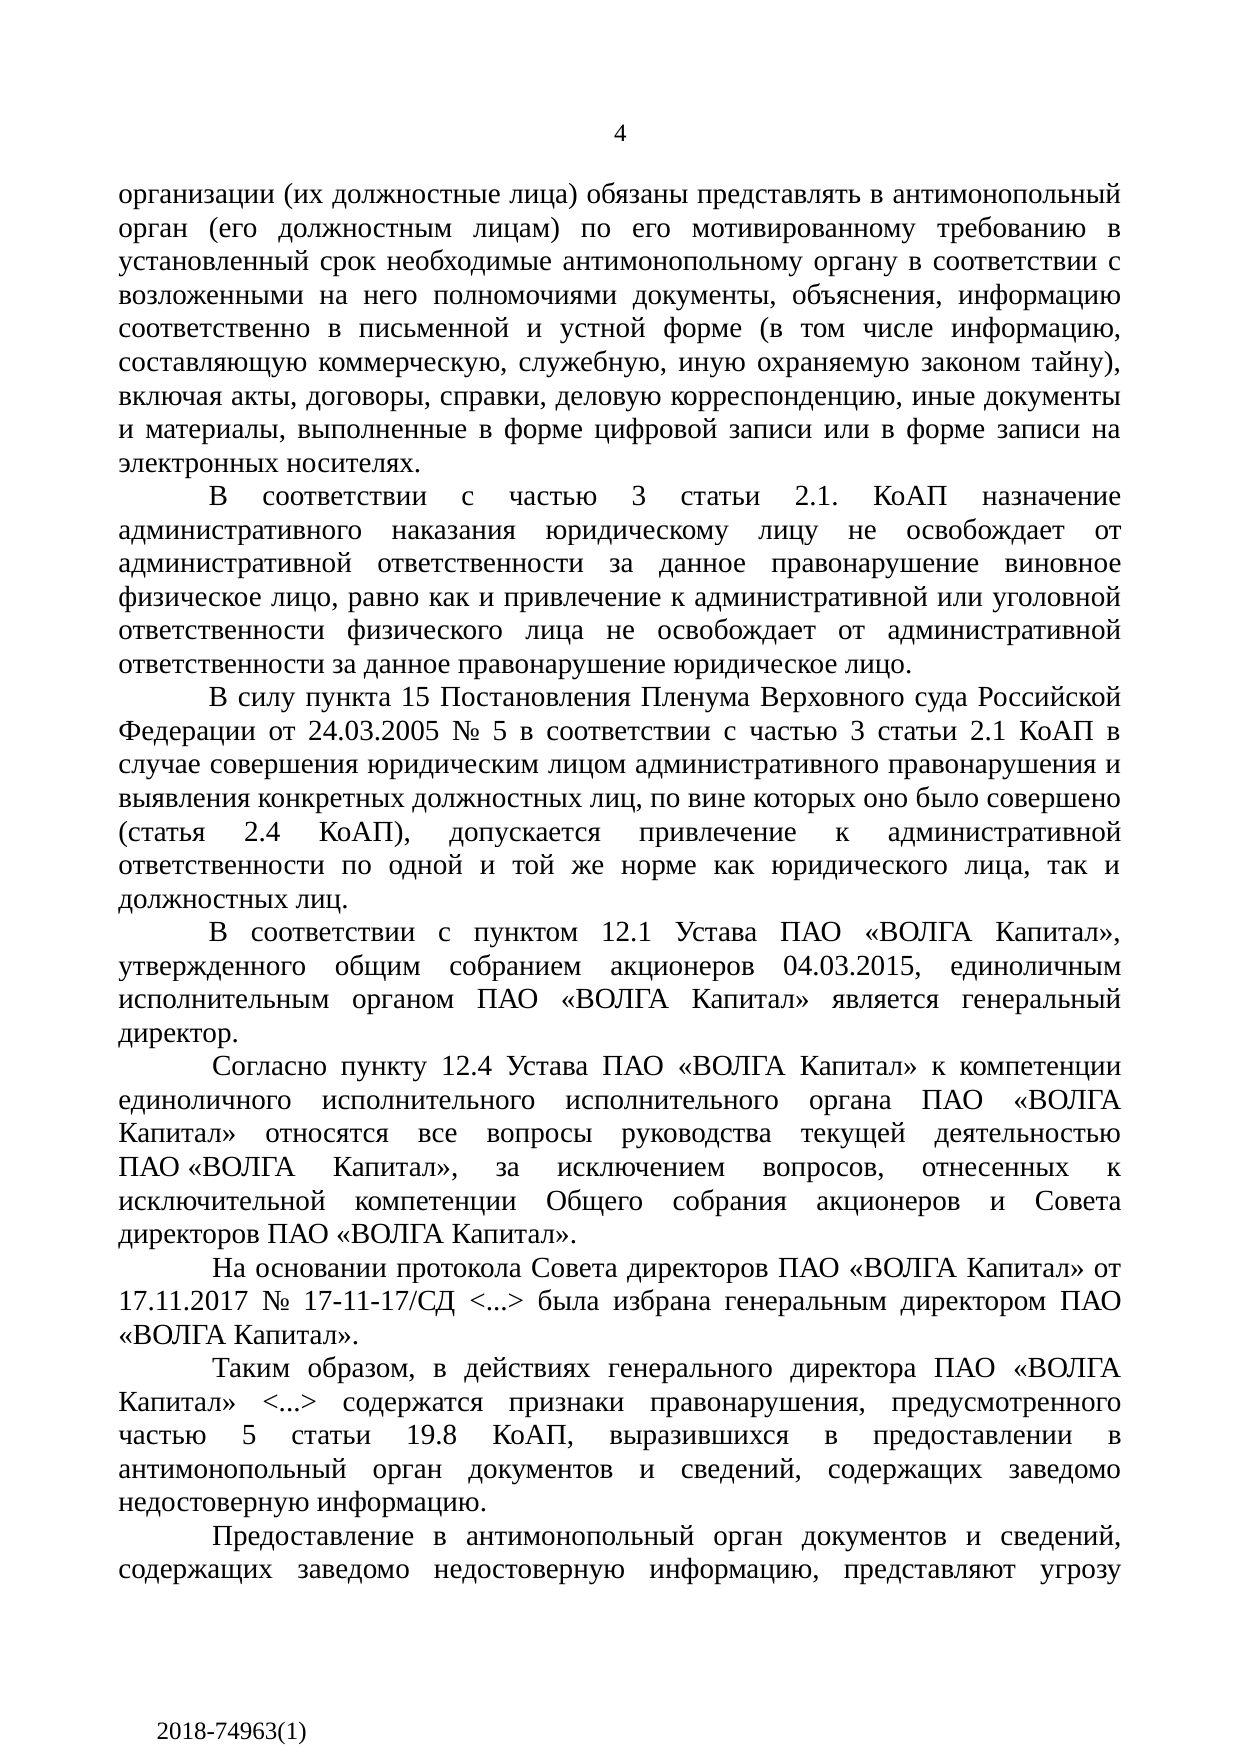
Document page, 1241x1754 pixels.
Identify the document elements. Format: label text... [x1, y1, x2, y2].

text Предоставление в антимонопольный орган документов и сведений, содержащих заведомо недостоверную информацию, представляют угрозу [118, 1518, 1122, 1585]
text организации (их должностные лица) обязаны представлять в антимонопольный орган (его должностным лицам) по его мотивированному требованию в установленный срок необходимые антимонопольному органу в соответствии с возложенными на него полномочиями документы, объяснения, информацию соответственно в письменной и устной форме (в том числе информацию, составляющую коммерческую, служебную, иную охраняемую законом тайну), включая акты, договоры, справки, деловую корреспонденцию, иные документы и материалы, выполненные в форме цифровой записи или в форме записи на электронных носителях. [118, 176, 1122, 478]
text Таким образом, в действиях генерального директора ПАО «ВОЛГА Капитал» <...> содержатся признаки правонарушения, предусмотренного частью 5 статьи 19.8 КоАП, выразившихся в предоставлении в антимонопольный орган документов и сведений, содержащих заведомо недостоверную информацию. [118, 1350, 1122, 1518]
text В соответствии с частью 3 статьи 2.1. КоАП назначение административного наказания юридическому лицу не освобождает от административной ответственности за данное правонарушение виновное физическое лицо, равно как и привлечение к административной или уголовной ответственности физического лица не освобождает от административной ответственности за данное правонарушение юридическое лицо. [118, 478, 1122, 679]
text В силу пункта 15 Постановления Пленума Верховного суда Российской Федерации от 24.03.2005 № 5 в соответствии с частью 3 статьи 2.1 КоАП в случае совершения юридическим лицом административного правонарушения и выявления конкретных должностных лиц, по вине которых оно было совершено (статья 2.4 КоАП), допускается привлечение к административной ответственности по одной и той же норме как юридического лица, так и должностных лиц. [118, 679, 1122, 914]
text На основании протокола Совета директоров ПАО «ВОЛГА Капитал» от 17.11.2017 № 17-11-17/СД <...> была избрана генеральным директором ПАО «ВОЛГА Капитал». [118, 1250, 1122, 1350]
text В соответствии с пунктом 12.1 Устава ПАО «ВОЛГА Капитал», утвержденного общим собранием акционеров 04.03.2015, единоличным исполнительным органом ПАО «ВОЛГА Капитал» является генеральный директор. [118, 914, 1122, 1048]
text Согласно пункту 12.4 Устава ПАО «ВОЛГА Капитал» к компетенции единоличного исполнительного исполнительного органа ПАО «ВОЛГА Капитал» относятся все вопросы руководства текущей деятельностью ПАО «ВОЛГА Капитал», за исключением вопросов, отнесенных к исключительной компетенции Общего собрания акционеров и Совета директоров ПАО «ВОЛГА Капитал». [118, 1048, 1122, 1250]
